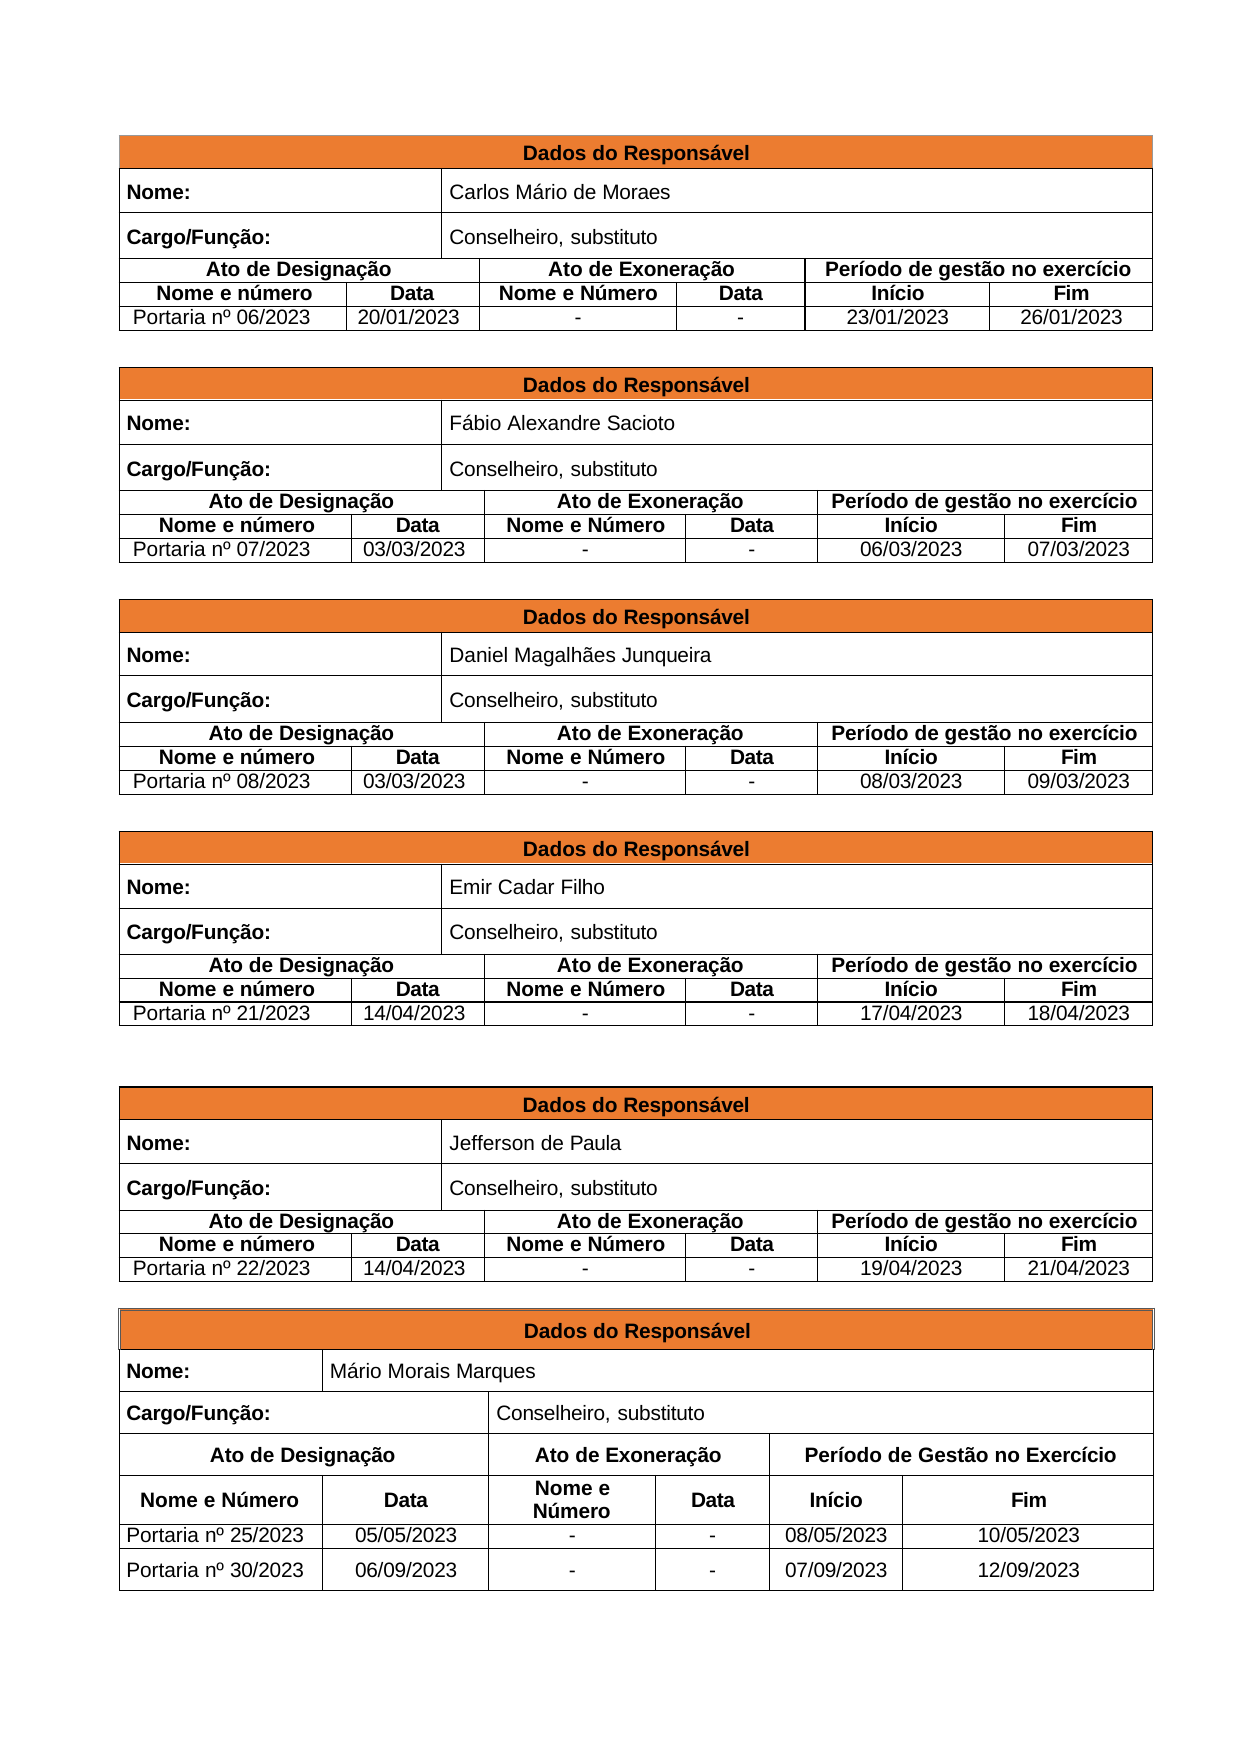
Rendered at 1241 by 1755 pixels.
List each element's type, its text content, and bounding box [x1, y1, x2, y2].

table_cell Conselheiro, substituto [442, 445, 1152, 490]
table_cell 03/03/2023 [352, 771, 484, 793]
table_cell Data [323, 1476, 488, 1524]
table_cell Data [677, 283, 804, 306]
table_cell Nome e Número [480, 283, 676, 306]
table_cell Início [806, 283, 989, 306]
table_cell - [677, 307, 804, 330]
table_cell Ato de Designação [120, 259, 479, 282]
table_cell Data [352, 1234, 484, 1257]
table_cell 18/04/2023 [1005, 1003, 1152, 1025]
table_cell Ato de Designação [120, 955, 484, 977]
table_cell Data [352, 515, 484, 538]
table_cell Fim [1005, 747, 1152, 769]
table_cell Período de gestão no exercício [818, 723, 1152, 746]
table_cell Início [818, 1234, 1004, 1257]
table_cell Data [686, 747, 817, 769]
table_cell Cargo/Função: [120, 445, 441, 490]
table_header Dados do Responsável [121, 1311, 1152, 1349]
table_cell Conselheiro, substituto [442, 909, 1152, 953]
table_cell Fim [1005, 1234, 1152, 1257]
table_cell 05/05/2023 [323, 1525, 488, 1547]
table_cell 19/04/2023 [818, 1258, 1004, 1281]
table_cell 17/04/2023 [818, 1003, 1004, 1025]
table_cell 21/04/2023 [1005, 1258, 1152, 1281]
table_cell Período de gestão no exercício [818, 491, 1152, 514]
table_cell Daniel Magalhães Junqueira [442, 633, 1152, 675]
table_cell Data [656, 1476, 769, 1524]
table_cell Data [686, 515, 817, 538]
table_cell Mário Morais Marques [323, 1350, 1153, 1391]
table_cell Portaria nº 21/2023 [120, 1003, 351, 1025]
table_cell Jefferson de Paula [442, 1120, 1152, 1163]
table_cell Conselheiro, substituto [442, 213, 1152, 258]
table_cell Nome e Número [485, 979, 685, 1001]
table_cell - [686, 1003, 817, 1025]
table_cell - [485, 539, 685, 562]
table_cell Nome: [120, 865, 441, 907]
table_cell Ato de Exoneração [480, 259, 804, 282]
table_cell Cargo/Função: [120, 1164, 441, 1209]
table_cell Ato de Exoneração [489, 1434, 769, 1475]
table_cell Data [686, 979, 817, 1001]
table_cell 23/01/2023 [806, 307, 989, 330]
table_cell Emir Cadar Filho [442, 865, 1152, 907]
table_cell Ato de Exoneração [485, 723, 817, 746]
table_cell Cargo/Função: [120, 1392, 488, 1433]
table_header Dados do Responsável [120, 832, 1152, 863]
table_cell 20/01/2023 [347, 307, 479, 330]
table_cell Ato de Designação [120, 723, 484, 746]
table_cell 03/03/2023 [352, 539, 484, 562]
table_cell Portaria nº 07/2023 [120, 539, 351, 562]
table_cell Nome: [120, 401, 441, 443]
table_cell Período de Gestão no Exercício [770, 1434, 1153, 1475]
table_cell Fim [1005, 515, 1152, 538]
table_cell - [656, 1525, 769, 1547]
table_cell 08/05/2023 [770, 1525, 902, 1547]
table_cell 06/03/2023 [818, 539, 1004, 562]
table_cell Nome: [120, 633, 441, 675]
table_cell Nome: [120, 1120, 441, 1163]
table_cell - [485, 771, 685, 793]
table_cell Período de gestão no exercício [806, 259, 1152, 282]
table_cell Fábio Alexandre Sacioto [442, 401, 1152, 443]
table_cell Portaria nº 22/2023 [120, 1258, 351, 1281]
table_cell Ato de Exoneração [485, 955, 817, 977]
table_cell 12/09/2023 [903, 1549, 1153, 1589]
table_header Dados do Responsável [120, 600, 1152, 632]
table_cell 09/03/2023 [1005, 771, 1152, 793]
table_cell Data [352, 979, 484, 1001]
table_cell 10/05/2023 [903, 1525, 1153, 1547]
table_cell Nome e número [120, 979, 351, 1001]
table_cell Nome e Número [485, 515, 685, 538]
table_cell Data [686, 1234, 817, 1257]
table_header Dados do Responsável [120, 136, 1152, 168]
table_cell 14/04/2023 [352, 1003, 484, 1025]
table_cell Nome e Número [485, 1234, 685, 1257]
table_cell - [686, 1258, 817, 1281]
table_cell 14/04/2023 [352, 1258, 484, 1281]
table_cell Nome e número [120, 1234, 351, 1257]
table_cell Nome e número [120, 283, 346, 306]
table_cell Fim [1005, 979, 1152, 1001]
table_cell - [656, 1549, 769, 1589]
table_cell Nome e Número [489, 1476, 655, 1524]
table_cell 26/01/2023 [990, 307, 1152, 330]
table_cell Nome e Número [485, 747, 685, 769]
table_cell - [489, 1525, 655, 1547]
table_cell - [686, 771, 817, 793]
table_cell Carlos Mário de Moraes [442, 169, 1152, 212]
table_cell Conselheiro, substituto [489, 1392, 1153, 1433]
table_cell Cargo/Função: [120, 909, 441, 953]
table_cell Ato de Exoneração [485, 491, 817, 514]
table_cell 06/09/2023 [323, 1549, 488, 1589]
table_cell Ato de Designação [120, 491, 484, 514]
table_header Dados do Responsável [120, 368, 1152, 399]
table_cell Ato de Designação [120, 1211, 484, 1233]
table_header Dados do Responsável [120, 1088, 1152, 1119]
table_cell Data [347, 283, 479, 306]
table_cell 07/03/2023 [1005, 539, 1152, 562]
table_cell - [489, 1549, 655, 1589]
table_cell Ato de Exoneração [485, 1211, 817, 1233]
table_cell Portaria nº 06/2023 [120, 307, 346, 330]
table_cell Ato de Designação [120, 1434, 488, 1475]
table_cell Período de gestão no exercício [818, 1211, 1152, 1233]
table_cell Fim [903, 1476, 1153, 1524]
table_cell Nome e número [120, 515, 351, 538]
table_cell Fim [990, 283, 1152, 306]
table_cell - [485, 1003, 685, 1025]
table_cell Nome e número [120, 747, 351, 769]
table_cell - [480, 307, 676, 330]
table_cell - [686, 539, 817, 562]
table_cell Portaria nº 25/2023 [120, 1525, 322, 1547]
table_cell Início [770, 1476, 902, 1524]
table_cell Nome: [120, 169, 441, 212]
table_cell Portaria nº 08/2023 [120, 771, 351, 793]
table_cell Conselheiro, substituto [442, 1164, 1152, 1209]
table_cell Nome e Número [120, 1476, 322, 1524]
table_cell Conselheiro, substituto [442, 676, 1152, 722]
table_cell - [485, 1258, 685, 1281]
table_cell Portaria nº 30/2023 [120, 1549, 322, 1589]
table_cell Início [818, 747, 1004, 769]
table_cell Início [818, 515, 1004, 538]
table_cell 08/03/2023 [818, 771, 1004, 793]
table_cell Data [352, 747, 484, 769]
table_cell 07/09/2023 [770, 1549, 902, 1589]
table_cell Nome: [120, 1350, 322, 1391]
table_cell Início [818, 979, 1004, 1001]
table_cell Período de gestão no exercício [818, 955, 1152, 977]
table_cell Cargo/Função: [120, 213, 441, 258]
table_cell Cargo/Função: [120, 676, 441, 722]
